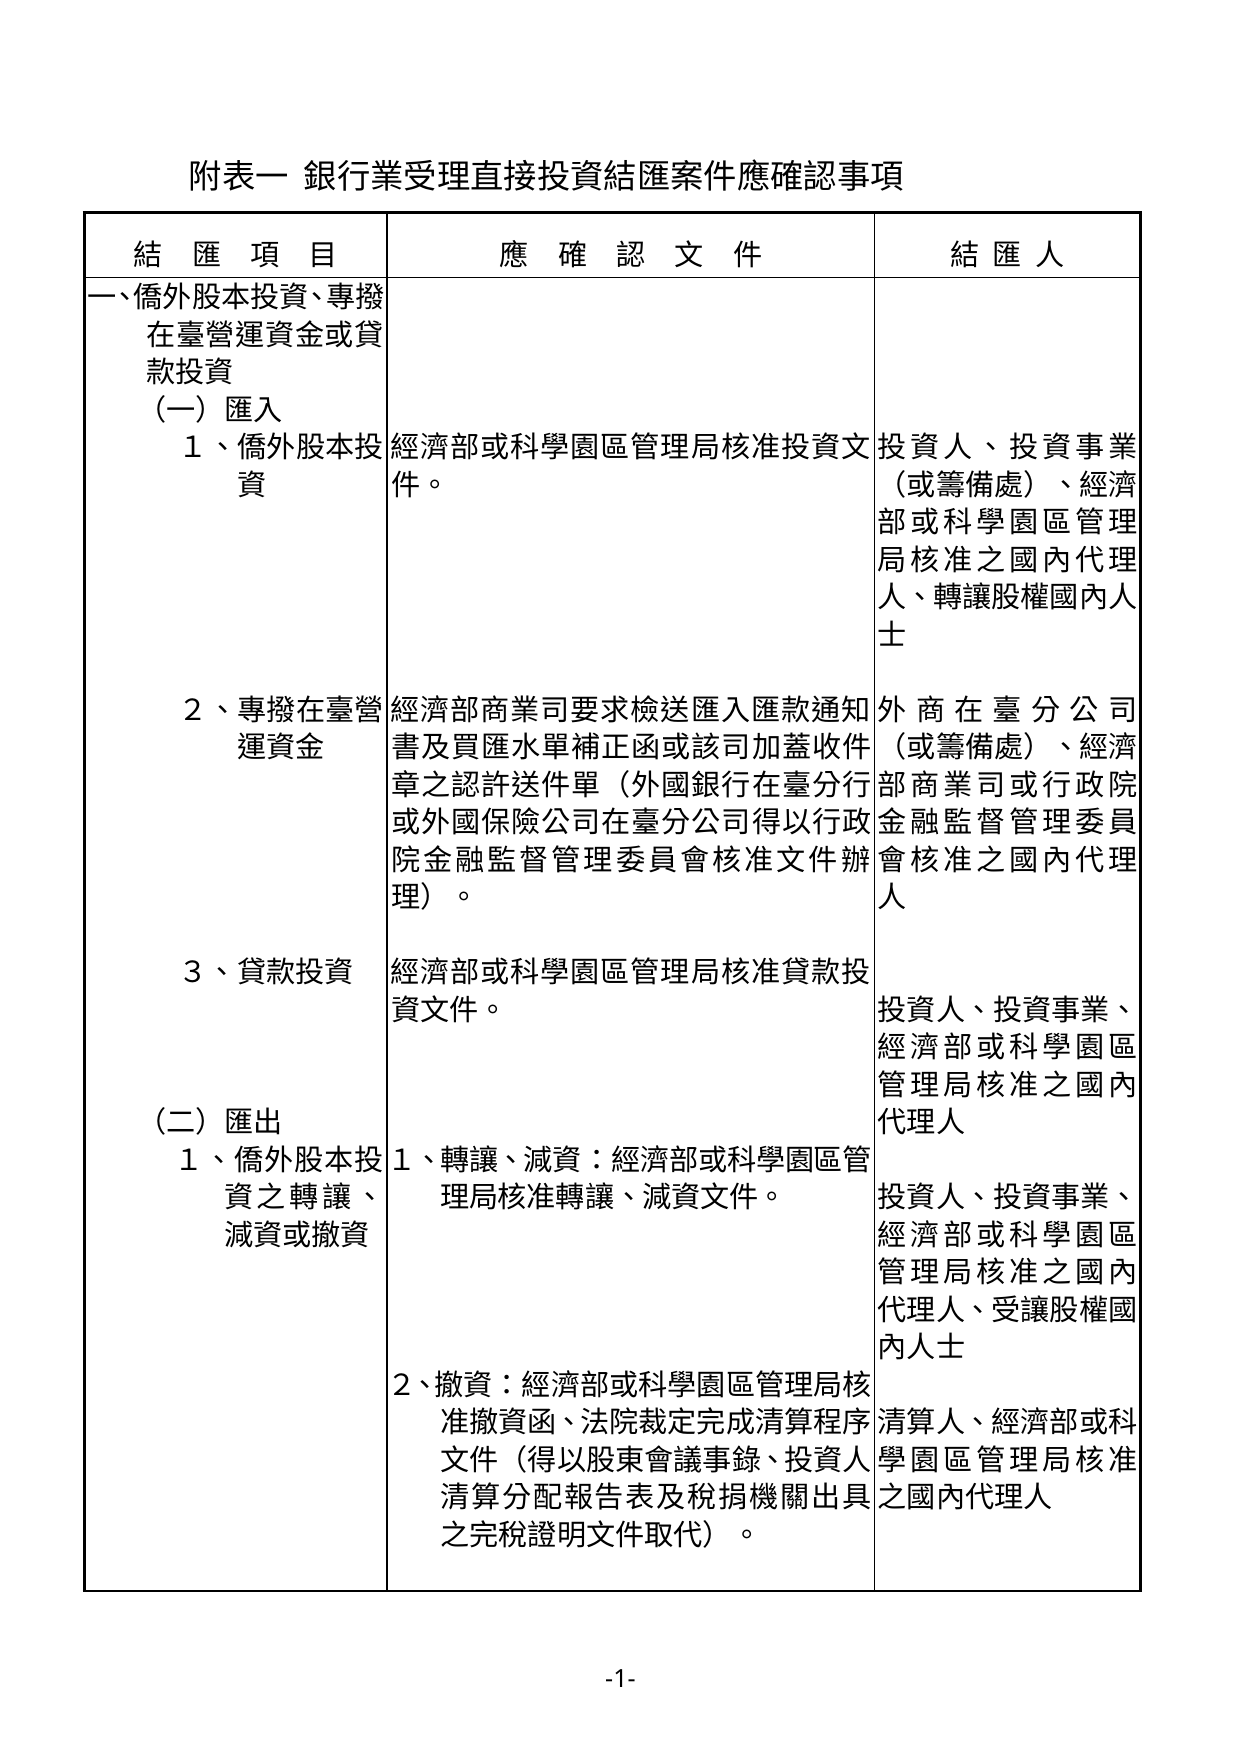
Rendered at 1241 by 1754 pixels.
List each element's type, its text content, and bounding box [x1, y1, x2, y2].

table_cell 投資人、投資事業（或籌備處）、經濟部或科學園區管理局核准之國內代理人、轉讓股權國內人士 外商在臺分公司（或籌備處）、經濟部商業司或行政院金融監督管理委員會核准之國內代理人 投資人、投資事業、經濟部或科學園區管理局核准之國內代理人 投資人、投資事業、經濟部或科學園區管理局核准之國內代理人、受讓股權國內人士 清算人、經濟部或科學園區管理局核准之國內代理人 [875, 278, 1139, 1590]
table_cell 一、僑外股本投資、專撥在臺營運資金或貸款投資 （一）匯入 １、僑外股本投資 ２、專撥在臺營運資金 ３、貸款投資 （二）匯出 １、僑外股本投資之轉讓、減資或撤資 [86, 278, 386, 1590]
text 附表一 銀行業受理直接投資結匯案件應確認事項 [89, 150, 1152, 198]
table_header 結 匯 人 [875, 214, 1139, 276]
table_header 應 確 認 文 件 [388, 214, 874, 276]
table_header 結 匯 項 目 [86, 214, 386, 276]
table_cell 經濟部或科學園區管理局核准投資文件。 經濟部商業司要求檢送匯入匯款通知書及買匯水單補正函或該司加蓋收件章之認許送件單（外國銀行在臺分行或外國保險公司在臺分公司得以行政院金融監督管理委員會核准文件辦理）。 經濟部或科學園區管理局核准貸款投資文件。 １、轉讓、減資：經濟部或科學園區管理局核准轉讓、減資文件。 ２、撤資：經濟部或科學園區管理局核准撤資函、法院裁定完成清算程序文件（得以股東會議事錄、投資人清算分配報告表及稅捐機關出具之完稅證明文件取代）。 [388, 278, 874, 1590]
